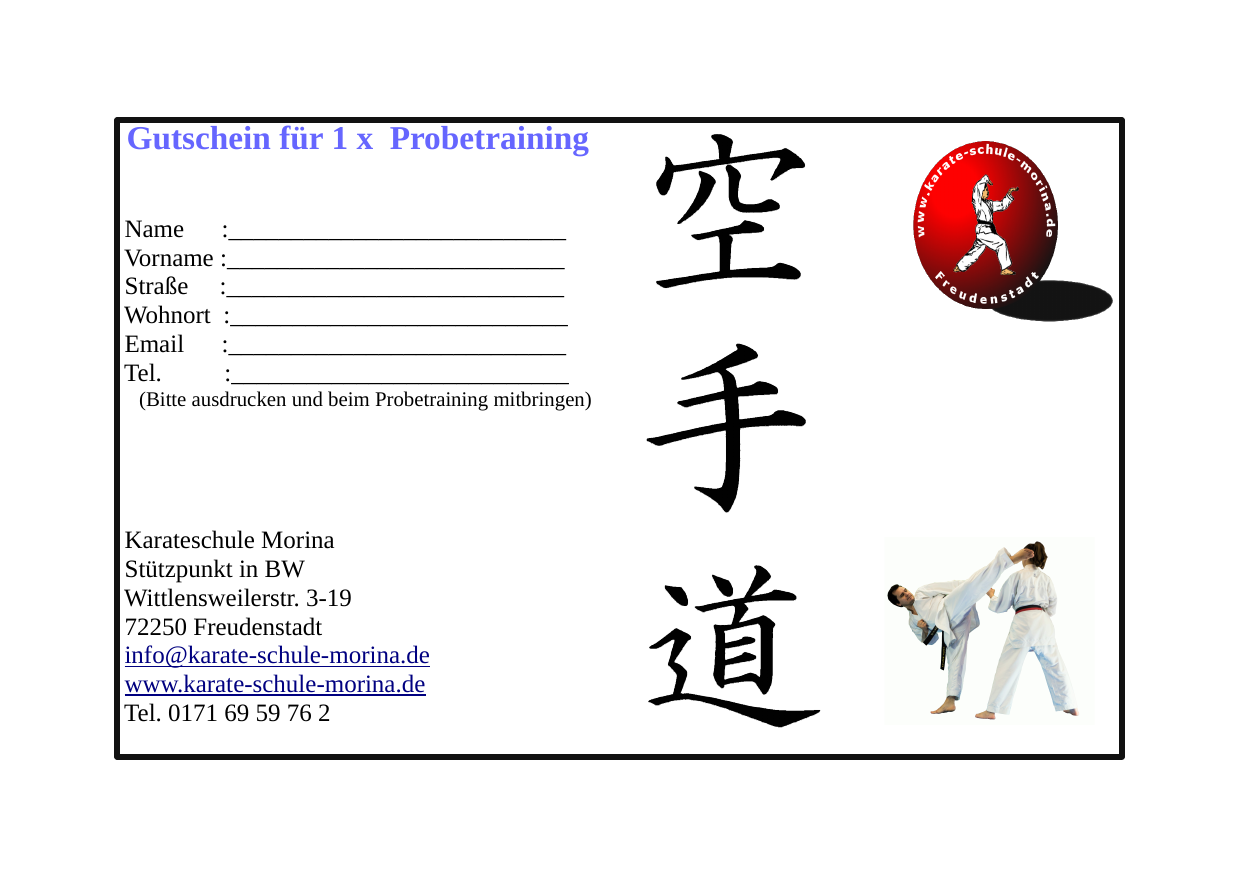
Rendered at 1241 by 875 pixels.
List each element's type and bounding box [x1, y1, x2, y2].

picture [850, 120, 1121, 330]
picture [642, 131, 825, 730]
picture [884, 537, 1095, 725]
